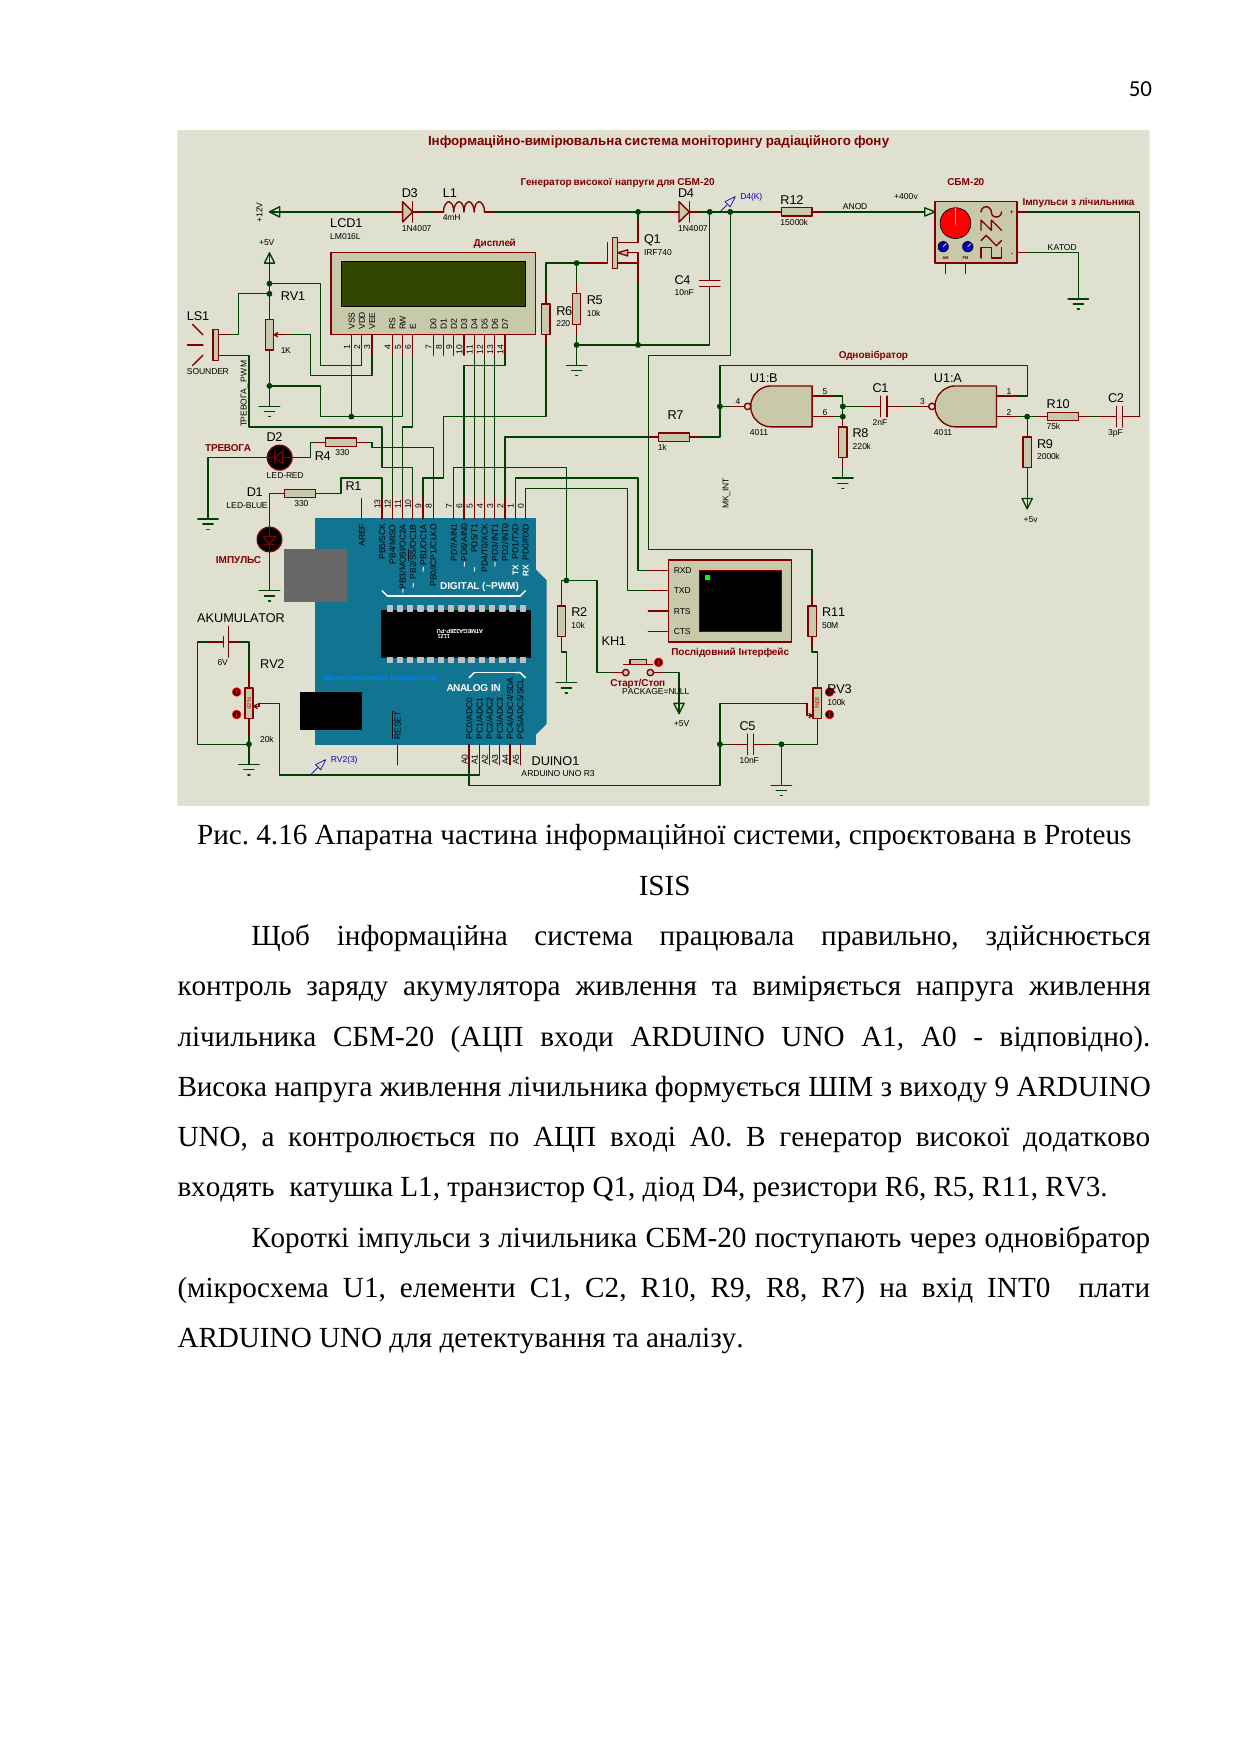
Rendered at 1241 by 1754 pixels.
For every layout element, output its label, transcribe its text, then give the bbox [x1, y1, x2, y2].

text Рис. 4.16 Апаратна частина інформаційної системи, спроєктована в Proteus ISIS [177, 817, 1152, 901]
text Щоб інформаційна система працювала правильно, здійснюється контроль заряду акумулятора живлення та виміряється напруга живлення лічильника СБМ-20 (АЦП входи ARDUINO UNO A1, A0 - відповідно). Висока напруга живлення лічильника формується ШІМ з виходу 9 ARDUINO UNO, а контролюється по АЦП вході А0. В генератор високої додатково входять катушка L1, транзистор Q1, діод D4, резистори R6, R5, R11, RV3. [177, 918, 1152, 1203]
text Короткі імпульси з лічильника СБМ-20 поступають через одновібратор (мікросхема U1, елементи C1, C2, R10, R9, R8, R7) на вхід INT0 плати ARDUINO UNO для детектування та аналізу. [177, 1220, 1152, 1354]
